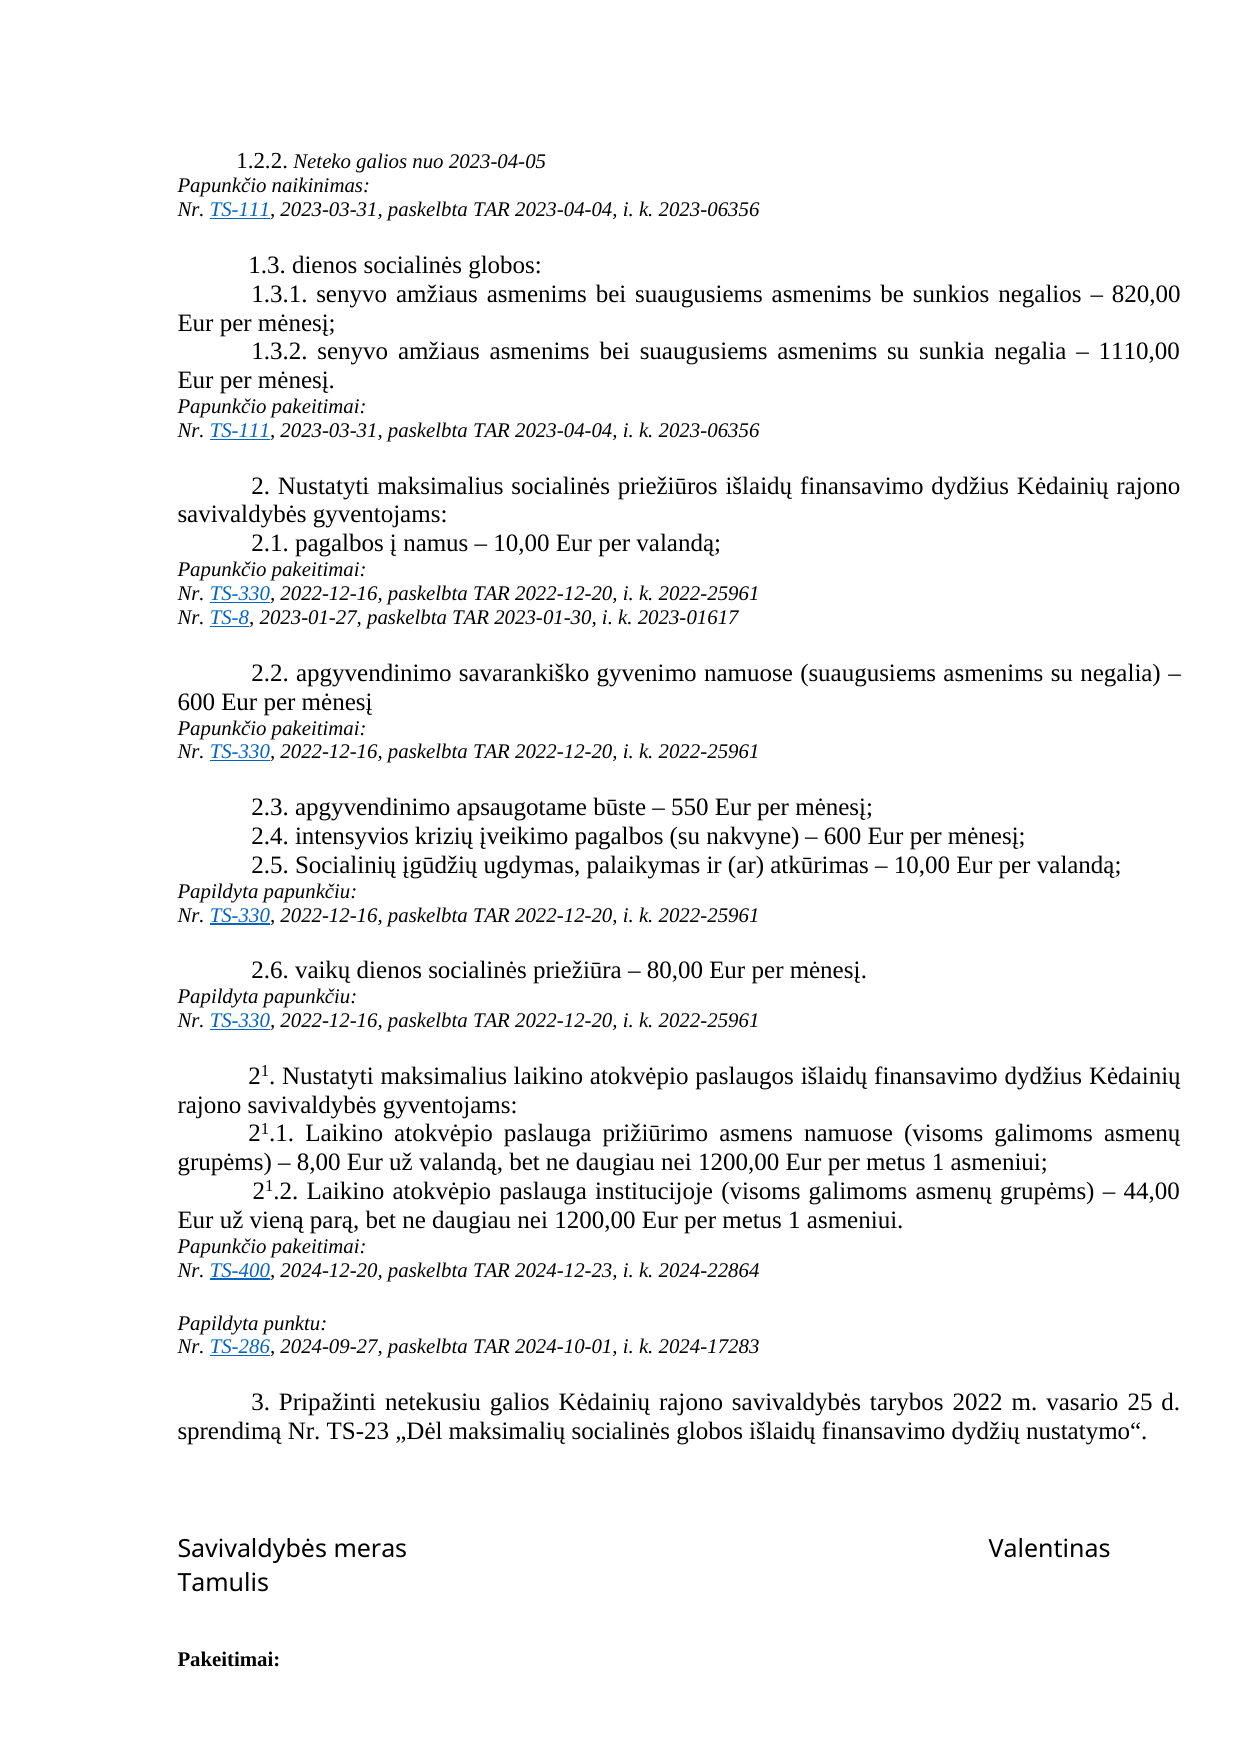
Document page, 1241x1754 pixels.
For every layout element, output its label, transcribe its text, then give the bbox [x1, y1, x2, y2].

text 2.2. apgyvendinimo savarankiško gyvenimo namuose (suaugusiems asmenims su negalia) – 600 Eur per mėnesį [177, 658, 1181, 715]
text 21.1. Laikino atokvėpio paslauga prižiūrimo asmens namuose (visoms galimoms asmenų grupėms) – 8,00 Eur už valandą, bet ne daugiau nei 1200,00 Eur per metus 1 asmeniui; [177, 1118, 1181, 1176]
text Papunkčio pakeitimai: [177, 715, 1181, 739]
text Nr. TS-111, 2023-03-31, paskelbta TAR 2023-04-04, i. k. 2023-06356 [177, 418, 1181, 442]
text 2.1. pagalbos į namus – 10,00 Eur per valandą; [177, 528, 1181, 557]
text 2.4. intensyvios krizių įveikimo pagalbos (su nakvyne) – 600 Eur per mėnesį; [177, 821, 1181, 850]
text Savivaldybės meras Valentinas Tamulis [177, 1531, 1181, 1599]
text 1.3.2. senyvo amžiaus asmenims bei suaugusiems asmenims su sunkia negalia – 1110,00 Eur per mėnesį. [177, 336, 1181, 394]
text 21.2. Laikino atokvėpio paslauga institucijoje (visoms galimoms asmenų grupėms) – 44,00 Eur už vieną parą, bet ne daugiau nei 1200,00 Eur per metus 1 asmeniui. [177, 1176, 1181, 1233]
text Papunkčio naikinimas: [177, 173, 1181, 197]
text 2.3. apgyvendinimo apsaugotame būste – 550 Eur per mėnesį; [177, 792, 1181, 821]
text Nr. TS-400, 2024-12-20, paskelbta TAR 2024-12-23, i. k. 2024-22864 [177, 1258, 1181, 1282]
text Nr. TS-330, 2022-12-16, paskelbta TAR 2022-12-20, i. k. 2022-25961 [177, 903, 1181, 927]
text Papunkčio pakeitimai: [177, 1233, 1181, 1258]
text Pakeitimai: [177, 1647, 1181, 1671]
text 21. Nustatyti maksimalius laikino atokvėpio paslaugos išlaidų finansavimo dydžius Kėdainių rajono savivaldybės gyventojams: [177, 1061, 1181, 1118]
text 2.5. Socialinių įgūdžių ugdymas, palaikymas ir (ar) atkūrimas – 10,00 Eur per valandą; [177, 850, 1181, 878]
text Nr. TS-111, 2023-03-31, paskelbta TAR 2023-04-04, i. k. 2023-06356 [177, 197, 1181, 221]
text Papunkčio pakeitimai: [177, 394, 1181, 418]
text 3. Pripažinti netekusiu galios Kėdainių rajono savivaldybės tarybos 2022 m. vasario 25 d. sprendimą Nr. TS-23 „Dėl maksimalių socialinės globos išlaidų finansavimo dydžių nustatymo“. [177, 1387, 1181, 1445]
text Papildyta papunkčiu: [177, 984, 1181, 1008]
text Papildyta punktu: [177, 1310, 1181, 1334]
text Nr. TS-330, 2022-12-16, paskelbta TAR 2022-12-20, i. k. 2022-25961 [177, 739, 1181, 763]
text Nr. TS-286, 2024-09-27, paskelbta TAR 2024-10-01, i. k. 2024-17283 [177, 1334, 1181, 1358]
text Nr. TS-330, 2022-12-16, paskelbta TAR 2022-12-20, i. k. 2022-25961 [177, 1008, 1181, 1032]
text Papunkčio pakeitimai: [177, 557, 1181, 581]
text Nr. TS-330, 2022-12-16, paskelbta TAR 2022-12-20, i. k. 2022-25961 [177, 581, 1181, 605]
text Nr. TS-8, 2023-01-27, paskelbta TAR 2023-01-30, i. k. 2023-01617 [177, 605, 1181, 629]
text 2.6. vaikų dienos socialinės priežiūra – 80,00 Eur per mėnesį. [177, 955, 1181, 984]
text 1.2.2. Neteko galios nuo 2023-04-05 [177, 147, 1181, 173]
text Papildyta papunkčiu: [177, 878, 1181, 903]
text 1.3. dienos socialinės globos: [177, 250, 1181, 279]
text 1.3.1. senyvo amžiaus asmenims bei suaugusiems asmenims be sunkios negalios – 820,00 Eur per mėnesį; [177, 279, 1181, 336]
text 2. Nustatyti maksimalius socialinės priežiūros išlaidų finansavimo dydžius Kėdainių rajono savivaldybės gyventojams: [177, 471, 1181, 528]
